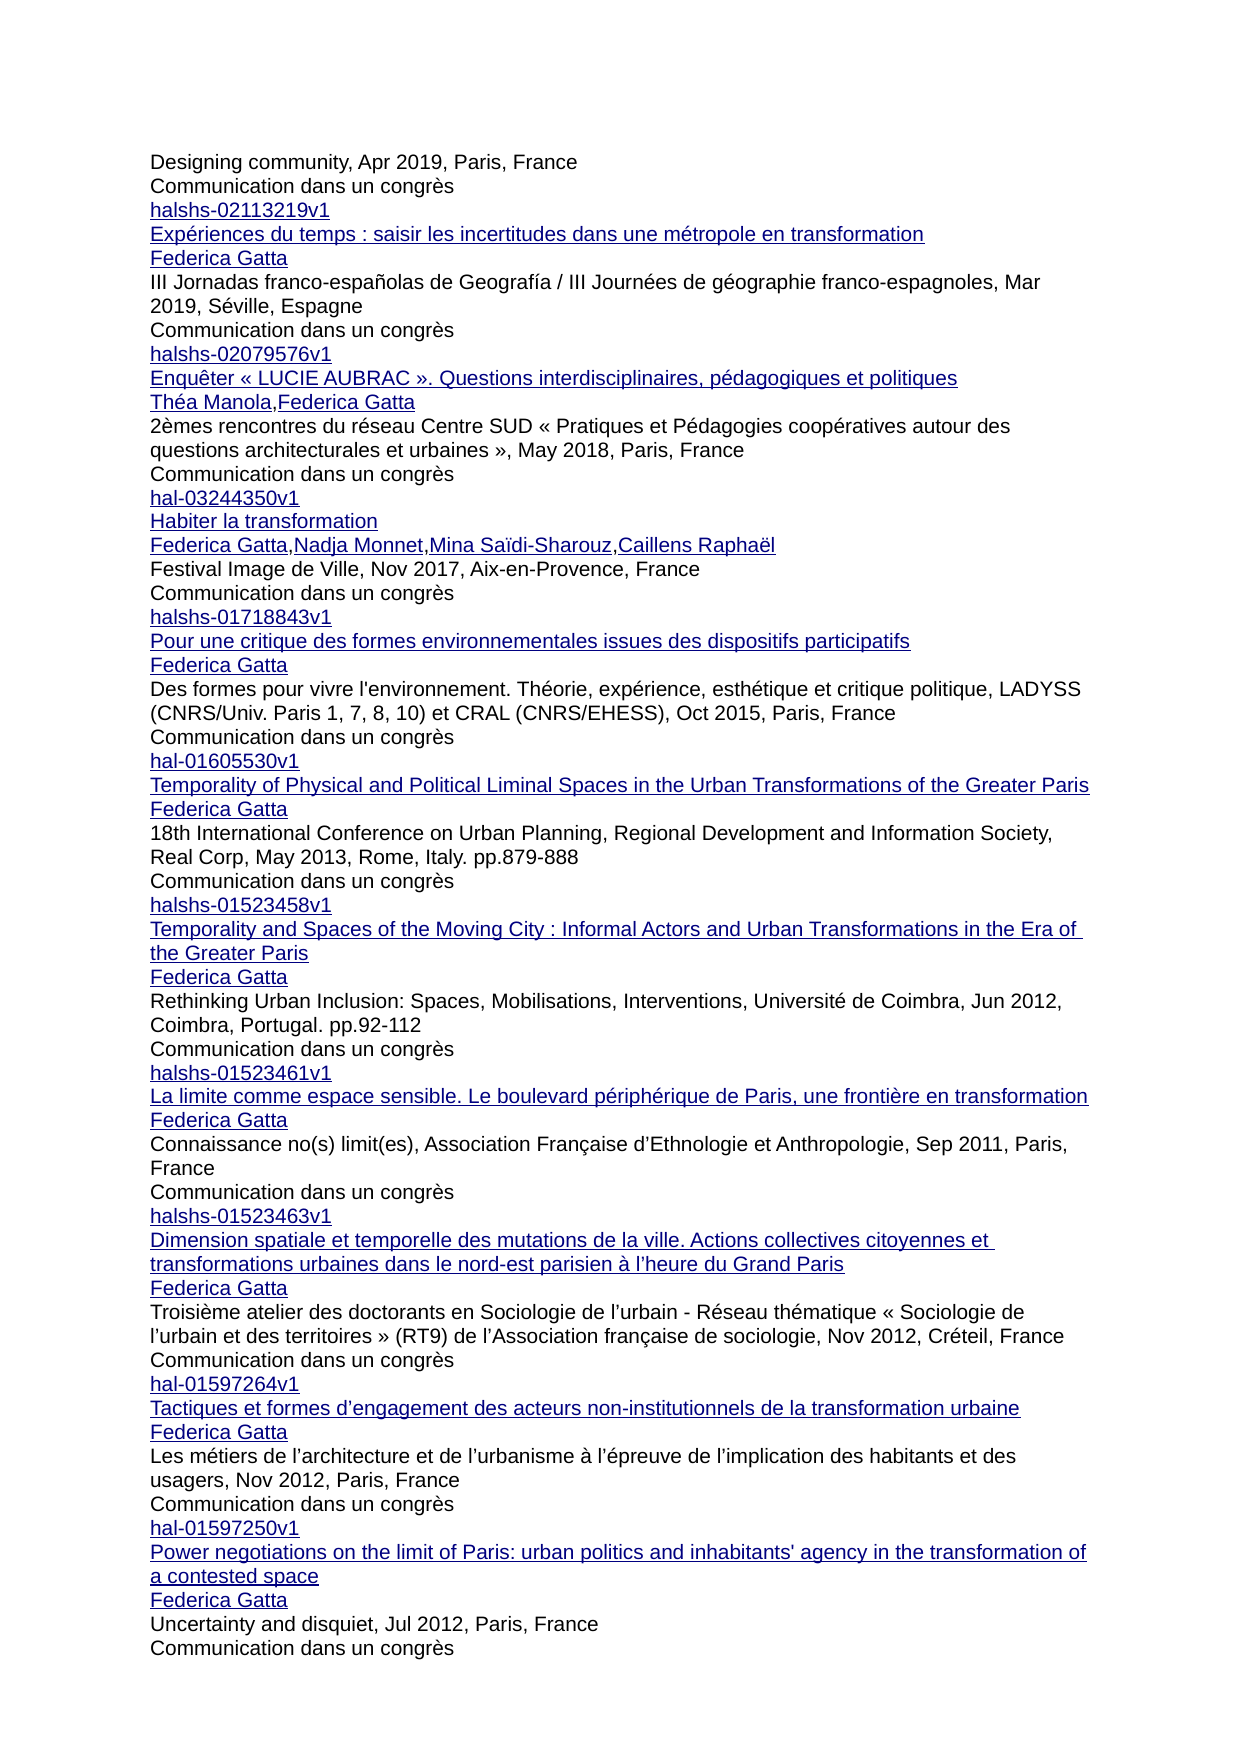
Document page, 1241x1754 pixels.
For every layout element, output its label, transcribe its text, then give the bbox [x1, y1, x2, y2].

table_cell Federica Gatta 18th International Conference on Urban Planning, Regional Development and Information Society, Real Corp, May 2013, Rome, Italy. pp.879-888 Communication dans un congrès halshs-01523458v1 [150, 795, 1090, 917]
table_cell Expériences du temps : saisir les incertitudes dans une métropole en transformation Federica Gatta III Jornadas franco-españolas de Geografía / III Journées de géographie franco-espagnoles, Mar 2019, Séville, Espagne Communication dans un congrès halshs-02079576v1 [150, 222, 1090, 366]
table_cell Enquêter « LUCIE AUBRAC ». Questions interdisciplinaires, pédagogiques et politiques Théa Manola,Federica Gatta 2èmes rencontres du réseau Centre SUD « Pratiques et Pédagogies coopératives autour des questions architecturales et urbaines », May 2018, Paris, France Communication dans un congrès hal-03244350v1 [150, 366, 1090, 509]
table_cell Power negotiations on the limit of Paris: urban politics and inhabitants' agency in the transformation of a contested space Federica Gatta Uncertainty and disquiet, Jul 2012, Paris, France Communication dans un congrès [150, 1540, 1090, 1659]
table_cell Pour une critique des formes environnementales issues des dispositifs participatifs Federica Gatta Des formes pour vivre l'environnement. Théorie, expérience, esthétique et critique politique, LADYSS (CNRS/Univ. Paris 1, 7, 8, 10) et CRAL (CNRS/EHESS), Oct 2015, Paris, France Communication dans un congrès hal-01605530v1 [150, 629, 1090, 773]
table_cell Temporality and Spaces of the Moving City : Informal Actors and Urban Transformations in the Era of the Greater Paris Federica Gatta Rethinking Urban Inclusion: Spaces, Mobilisations, Interventions, Université de Coimbra, Jun 2012, Coimbra, Portugal. pp.92-112 Communication dans un congrès halshs-01523461v1 [150, 917, 1090, 1084]
table_cell Dimension spatiale et temporelle des mutations de la ville. Actions collectives citoyennes et transformations urbaines dans le nord-est parisien à l’heure du Grand Paris Federica Gatta Troisième atelier des doctorants en Sociologie de l’urbain - Réseau thématique « Sociologie de l’urbain et des territoires » (RT9) de l’Association française de sociologie, Nov 2012, Créteil, France Communication dans un congrès hal-01597264v1 [150, 1228, 1090, 1396]
table_cell Tactiques et formes d’engagement des acteurs non-institutionnels de la transformation urbaine Federica Gatta Les métiers de l’architecture et de l’urbanisme à l’épreuve de l’implication des habitants et des usagers, Nov 2012, Paris, France Communication dans un congrès hal-01597250v1 [150, 1396, 1090, 1539]
table_cell Habiter la transformation Federica Gatta,Nadja Monnet,Mina Saïdi-Sharouz,Caillens Raphaël Festival Image de Ville, Nov 2017, Aix-en-Provence, France Communication dans un congrès halshs-01718843v1 [150, 509, 1090, 629]
table_cell La limite comme espace sensible. Le boulevard périphérique de Paris, une frontière en transformation Federica Gatta Connaissance no(s) limit(es), Association Française d’Ethnologie et Anthropologie, Sep 2011, Paris, France Communication dans un congrès halshs-01523463v1 [150, 1084, 1090, 1228]
table_cell Designing community, Apr 2019, Paris, France Communication dans un congrès halshs-02113219v1 [150, 150, 1090, 222]
table_cell Temporality of Physical and Political Liminal Spaces in the Urban Transformations of the Greater Paris [150, 773, 1090, 794]
